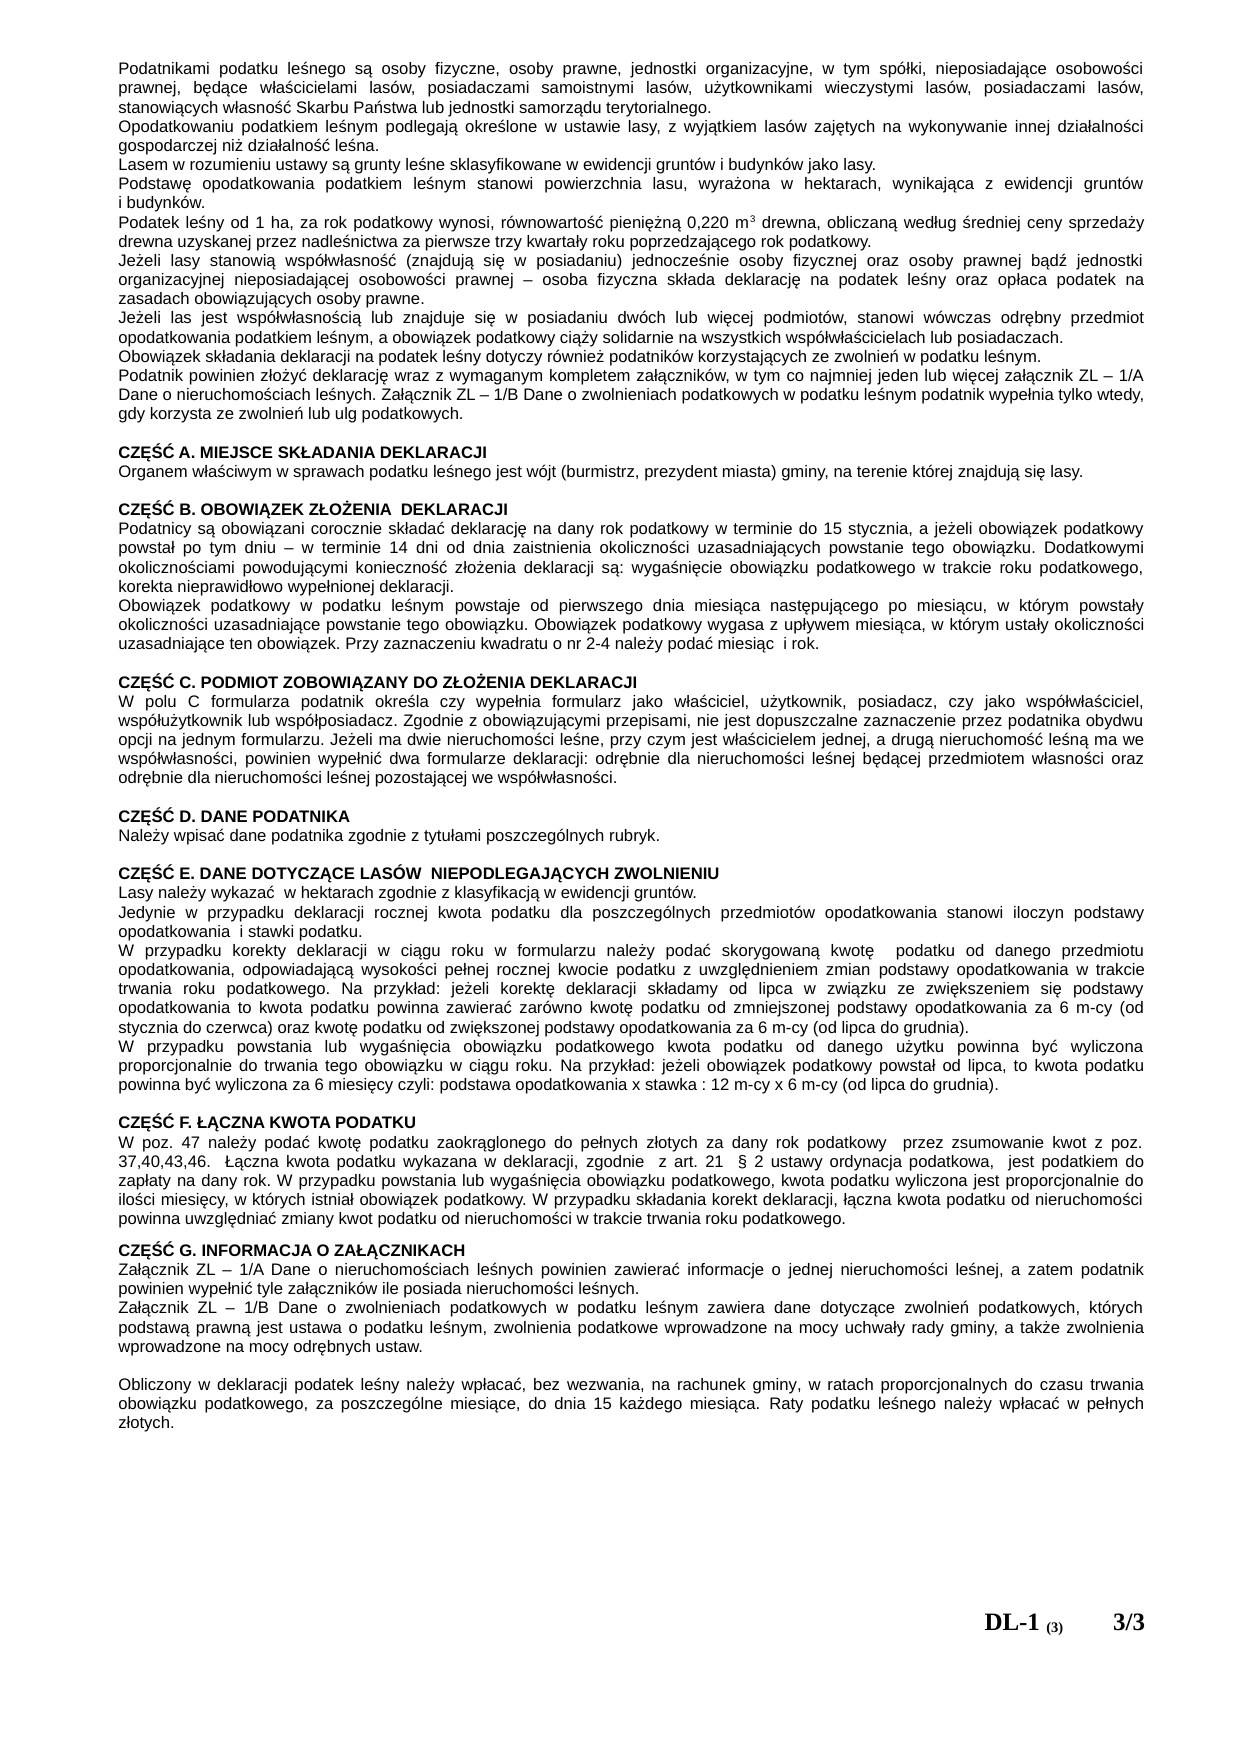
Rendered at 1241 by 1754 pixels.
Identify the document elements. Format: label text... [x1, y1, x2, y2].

text Jeżeli las jest współwłasnością lub znajduje się w posiadaniu dwóch lub więcej podmiotów, stanowi wówczas odrębny przedmiot opodatkowania podatkiem leśnym, a obowiązek podatkowy ciąży solidarnie na wszystkich współwłaścicielach lub posiadaczach. [118, 308, 1145, 347]
text Jedynie w przypadku deklaracji rocznej kwota podatku dla poszczególnych przedmiotów opodatkowania stanowi iloczyn podstawy opodatkowania i stawki podatku. [118, 902, 1145, 941]
text Opodatkowaniu podatkiem leśnym podlegają określone w ustawie lasy, z wyjątkiem lasów zajętych na wykonywanie innej działalności gospodarczej niż działalność leśna. [118, 117, 1145, 155]
text Podstawę opodatkowania podatkiem leśnym stanowi powierzchnia lasu, wyrażona w hektarach, wynikająca z ewidencji gruntów i budynków. [118, 174, 1145, 212]
text Obowiązek składania deklaracji na podatek leśny dotyczy również podatników korzystających ze zwolnień w podatku leśnym. [118, 347, 1145, 366]
text Podatnikami podatku leśnego są osoby fizyczne, osoby prawne, jednostki organizacyjne, w tym spółki, nieposiadające osobowości prawnej, będące właścicielami lasów, posiadaczami samoistnymi lasów, użytkownikami wieczystymi lasów, posiadaczami lasów, stanowiących własność Skarbu Państwa lub jednostki samorządu terytorialnego. [118, 59, 1145, 117]
text Załącznik ZL – 1/B Dane o zwolnieniach podatkowych w podatku leśnym zawiera dane dotyczące zwolnień podatkowych, których podstawą prawną jest ustawa o podatku leśnym, zwolnienia podatkowe wprowadzone na mocy uchwały rady gminy, a także zwolnienia wprowadzone na mocy odrębnych ustaw. [118, 1298, 1145, 1356]
text CZĘŚĆ C. PODMIOT ZOBOWIĄZANY DO ZŁOŻENIA DEKLARACJI [118, 672, 1145, 692]
text W przypadku powstania lub wygaśnięcia obowiązku podatkowego kwota podatku od danego użytku powinna być wyliczona proporcjonalnie do trwania tego obowiązku w ciągu roku. Na przykład: jeżeli obowiązek podatkowy powstał od lipca, to kwota podatku powinna być wyliczona za 6 miesięcy czyli: podstawa opodatkowania x stawka : 12 m-cy x 6 m-cy (od lipca do grudnia). [118, 1037, 1145, 1094]
text Organem właściwym w sprawach podatku leśnego jest wójt (burmistrz, prezydent miasta) gminy, na terenie której znajdują się lasy. [118, 462, 1145, 481]
text CZĘŚĆ B. OBOWIĄZEK ZŁOŻENIA DEKLARACJI [118, 500, 1145, 519]
text Podatnik powinien złożyć deklarację wraz z wymaganym kompletem załączników, w tym co najmniej jeden lub więcej załącznik ZL – 1/A Dane o nieruchomościach leśnych. Załącznik ZL – 1/B Dane o zwolnieniach podatkowych w podatku leśnym podatnik wypełnia tylko wtedy, gdy korzysta ze zwolnień lub ulg podatkowych. [118, 366, 1145, 423]
text Jeżeli lasy stanowią współwłasność (znajdują się w posiadaniu) jednocześnie osoby fizycznej oraz osoby prawnej bądź jednostki organizacyjnej nieposiadającej osobowości prawnej – osoba fizyczna składa deklarację na podatek leśny oraz opłaca podatek na zasadach obowiązujących osoby prawne. [118, 251, 1145, 308]
text W przypadku korekty deklaracji w ciągu roku w formularzu należy podać skorygowaną kwotę podatku od danego przedmiotu opodatkowania, odpowiadającą wysokości pełnej rocznej kwocie podatku z uwzględnieniem zmian podstawy opodatkowania w trakcie trwania roku podatkowego. Na przykład: jeżeli korektę deklaracji składamy od lipca w związku ze zwiększeniem się podstawy opodatkowania to kwota podatku powinna zawierać zarówno kwotę podatku od zmniejszonej podstawy opodatkowania za 6 m-cy (od stycznia do czerwca) oraz kwotę podatku od zwiększonej podstawy opodatkowania za 6 m-cy (od lipca do grudnia). [118, 941, 1145, 1037]
text Załącznik ZL – 1/A Dane o nieruchomościach leśnych powinien zawierać informacje o jednej nieruchomości leśnej, a zatem podatnik powinien wypełnić tyle załączników ile posiada nieruchomości leśnych. [118, 1260, 1145, 1298]
text Podatnicy są obowiązani corocznie składać deklarację na dany rok podatkowy w terminie do 15 stycznia, a jeżeli obowiązek podatkowy powstał po tym dniu – w terminie 14 dni od dnia zaistnienia okoliczności uzasadniających powstanie tego obowiązku. Dodatkowymi okolicznościami powodującymi konieczność złożenia deklaracji są: wygaśnięcie obowiązku podatkowego w trakcie roku podatkowego, korekta nieprawidłowo wypełnionej deklaracji. [118, 519, 1145, 596]
text Lasem w rozumieniu ustawy są grunty leśne sklasyfikowane w ewidencji gruntów i budynków jako lasy. [118, 155, 1145, 174]
text W poz. 47 należy podać kwotę podatku zaokrąglonego do pełnych złotych za dany rok podatkowy przez zsumowanie kwot z poz. 37,40,43,46. Łączna kwota podatku wykazana w deklaracji, zgodnie z art. 21 § 2 ustawy ordynacja podatkowa, jest podatkiem do zapłaty na dany rok. W przypadku powstania lub wygaśnięcia obowiązku podatkowego, kwota podatku wyliczona jest proporcjonalnie do ilości miesięcy, w których istniał obowiązek podatkowy. W przypadku składania korekt deklaracji, łączna kwota podatku od nieruchomości powinna uwzględniać zmiany kwot podatku od nieruchomości w trakcie trwania roku podatkowego. [118, 1132, 1145, 1228]
text Lasy należy wykazać w hektarach zgodnie z klasyfikacją w ewidencji gruntów. [118, 883, 1145, 902]
text CZĘŚĆ E. DANE DOTYCZĄCE LASÓW NIEPODLEGAJĄCYCH ZWOLNIENIU [118, 864, 1145, 883]
text W polu C formularza podatnik określa czy wypełnia formularz jako właściciel, użytkownik, posiadacz, czy jako współwłaściciel, współużytkownik lub współposiadacz. Zgodnie z obowiązującymi przepisami, nie jest dopuszczalne zaznaczenie przez podatnika obydwu opcji na jednym formularzu. Jeżeli ma dwie nieruchomości leśne, przy czym jest właścicielem jednej, a drugą nieruchomość leśną ma we współwłasności, powinien wypełnić dwa formularze deklaracji: odrębnie dla nieruchomości leśnej będącej przedmiotem własności oraz odrębnie dla nieruchomości leśnej pozostającej we współwłasności. [118, 692, 1145, 787]
text Należy wpisać dane podatnika zgodnie z tytułami poszczególnych rubryk. [118, 826, 1145, 845]
text CZĘŚĆ D. DANE PODATNIKA [118, 807, 1145, 826]
text CZĘŚĆ A. MIEJSCE SKŁADANIA DEKLARACJI [118, 442, 1145, 462]
text Obowiązek podatkowy w podatku leśnym powstaje od pierwszego dnia miesiąca następującego po miesiącu, w którym powstały okoliczności uzasadniające powstanie tego obowiązku. Obowiązek podatkowy wygasa z upływem miesiąca, w którym ustały okoliczności uzasadniające ten obowiązek. Przy zaznaczeniu kwadratu o nr 2-4 należy podać miesiąc i rok. [118, 596, 1145, 653]
text CZĘŚĆ G. INFORMACJA O ZAŁĄCZNIKACH [118, 1241, 1145, 1260]
text Podatek leśny od 1 ha, za rok podatkowy wynosi, równowartość pieniężną 0,220 m3 drewna, obliczaną według średniej ceny sprzedaży drewna uzyskanej przez nadleśnictwa za pierwsze trzy kwartały roku poprzedzającego rok podatkowy. [118, 212, 1145, 251]
text Obliczony w deklaracji podatek leśny należy wpłacać, bez wezwania, na rachunek gminy, w ratach proporcjonalnych do czasu trwania obowiązku podatkowego, za poszczególne miesiące, do dnia 15 każdego miesiąca. Raty podatku leśnego należy wpłacać w pełnych złotych. [118, 1375, 1145, 1432]
text CZĘŚĆ F. ŁĄCZNA KWOTA PODATKU [118, 1113, 1145, 1132]
